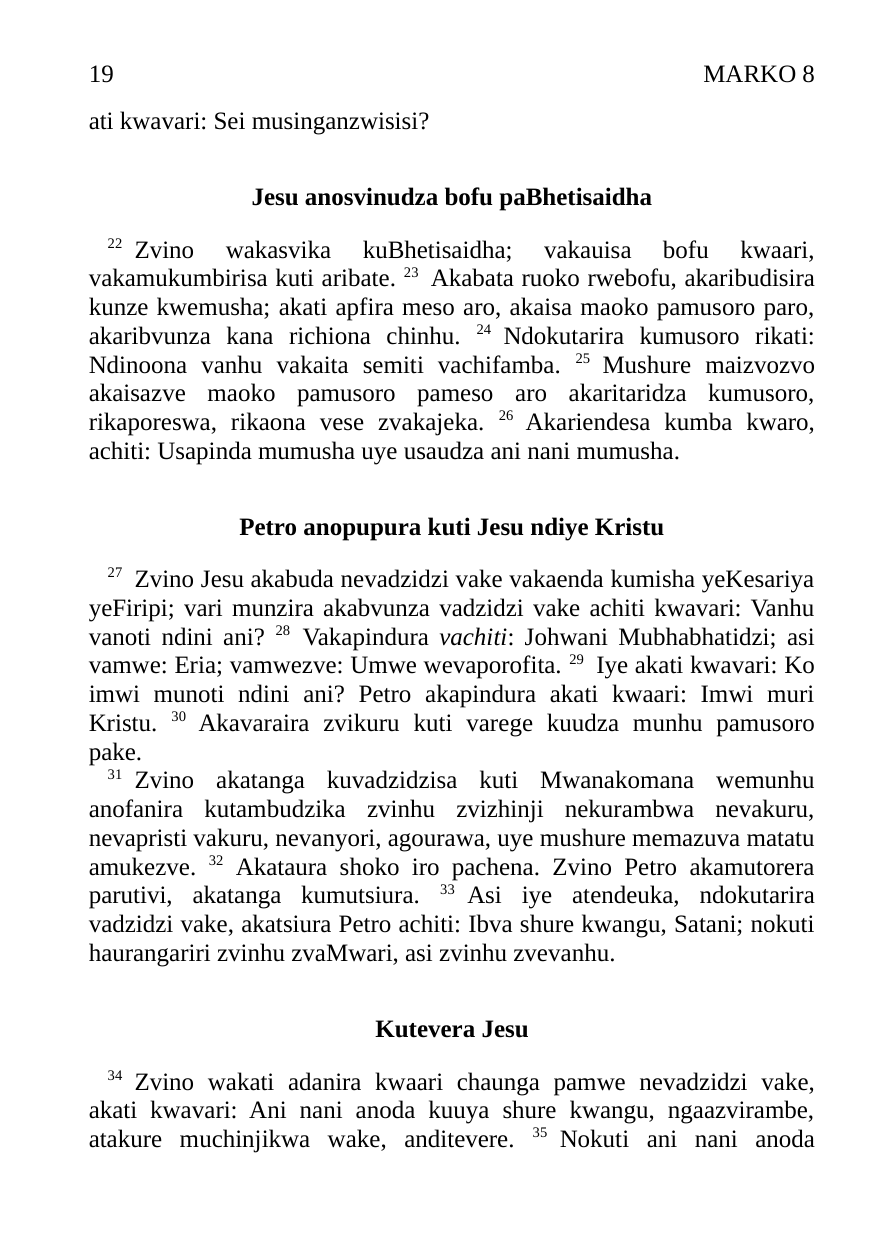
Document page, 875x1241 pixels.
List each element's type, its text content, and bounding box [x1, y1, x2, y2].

text Kutevera Jesu [88, 1014, 815, 1043]
text Jesu anosvinudza bofu paBhetisaidha [88, 182, 815, 211]
text 27 Zvino Jesu akabuda nevadzidzi vake vakaenda kumisha yeKesariya yeFiripi; vari munzira akabvunza vadzidzi vake achiti kwavari: Vanhu vanoti ndini ani? 28 Vakapindura vachiti: Johwani Mubhabhatidzi; asi vamwe: Eria; vamwezve: Umwe wevaporofita. 29 Iye akati kwavari: Ko imwi munoti ndini ani? Petro akapindura akati kwaari: Imwi muri Kristu. 30 Akavaraira zvikuru kuti varege kuudza munhu pamusoro pake. [88, 564, 815, 766]
text 22 Zvino wakasvika kuBhetisaidha; vakauisa bofu kwaari, vakamukumbirisa kuti aribate. 23 Akabata ruoko rwebofu, akaribudisira kunze kwemusha; akati apfira meso aro, akaisa maoko pamusoro paro, akaribvunza kana richiona chinhu. 24 Ndokutarira kumusoro rikati: Ndinoona vanhu vakaita semiti vachifamba. 25 Mushure maizvozvo akaisazve maoko pamusoro pameso aro akaritaridza kumusoro, rikaporeswa, rikaona vese zvakajeka. 26 Akariendesa kumba kwaro, achiti: Usapinda mumusha uye usaudza ani nani mumusha. [88, 235, 815, 465]
text Petro anopupura kuti Jesu ndiye Kristu [88, 512, 815, 541]
text 31 Zvino akatanga kuvadzidzisa kuti Mwanakomana wemunhu anofanira kutambudzika zvinhu zvizhinji nekurambwa nevakuru, nevapristi vakuru, nevanyori, agourawa, uye mushure memazuva matatu amukezve. 32 Akataura shoko iro pachena. Zvino Petro akamutorera parutivi, akatanga kumutsiura. 33 Asi iye atendeuka, ndokutarira vadzidzi vake, akatsiura Petro achiti: Ibva shure kwangu, Satani; nokuti haurangariri zvinhu zvaMwari, asi zvinhu zvevanhu. [88, 766, 815, 967]
text ati kwavari: Sei musinganzwisisi? [88, 106, 815, 135]
text 34 Zvino wakati adanira kwaari chaunga pamwe nevadzidzi vake, akati kwavari: Ani nani anoda kuuya shure kwangu, ngaazvirambe, atakure muchinjikwa wake, anditevere. 35 Nokuti ani nani anoda [88, 1067, 815, 1153]
